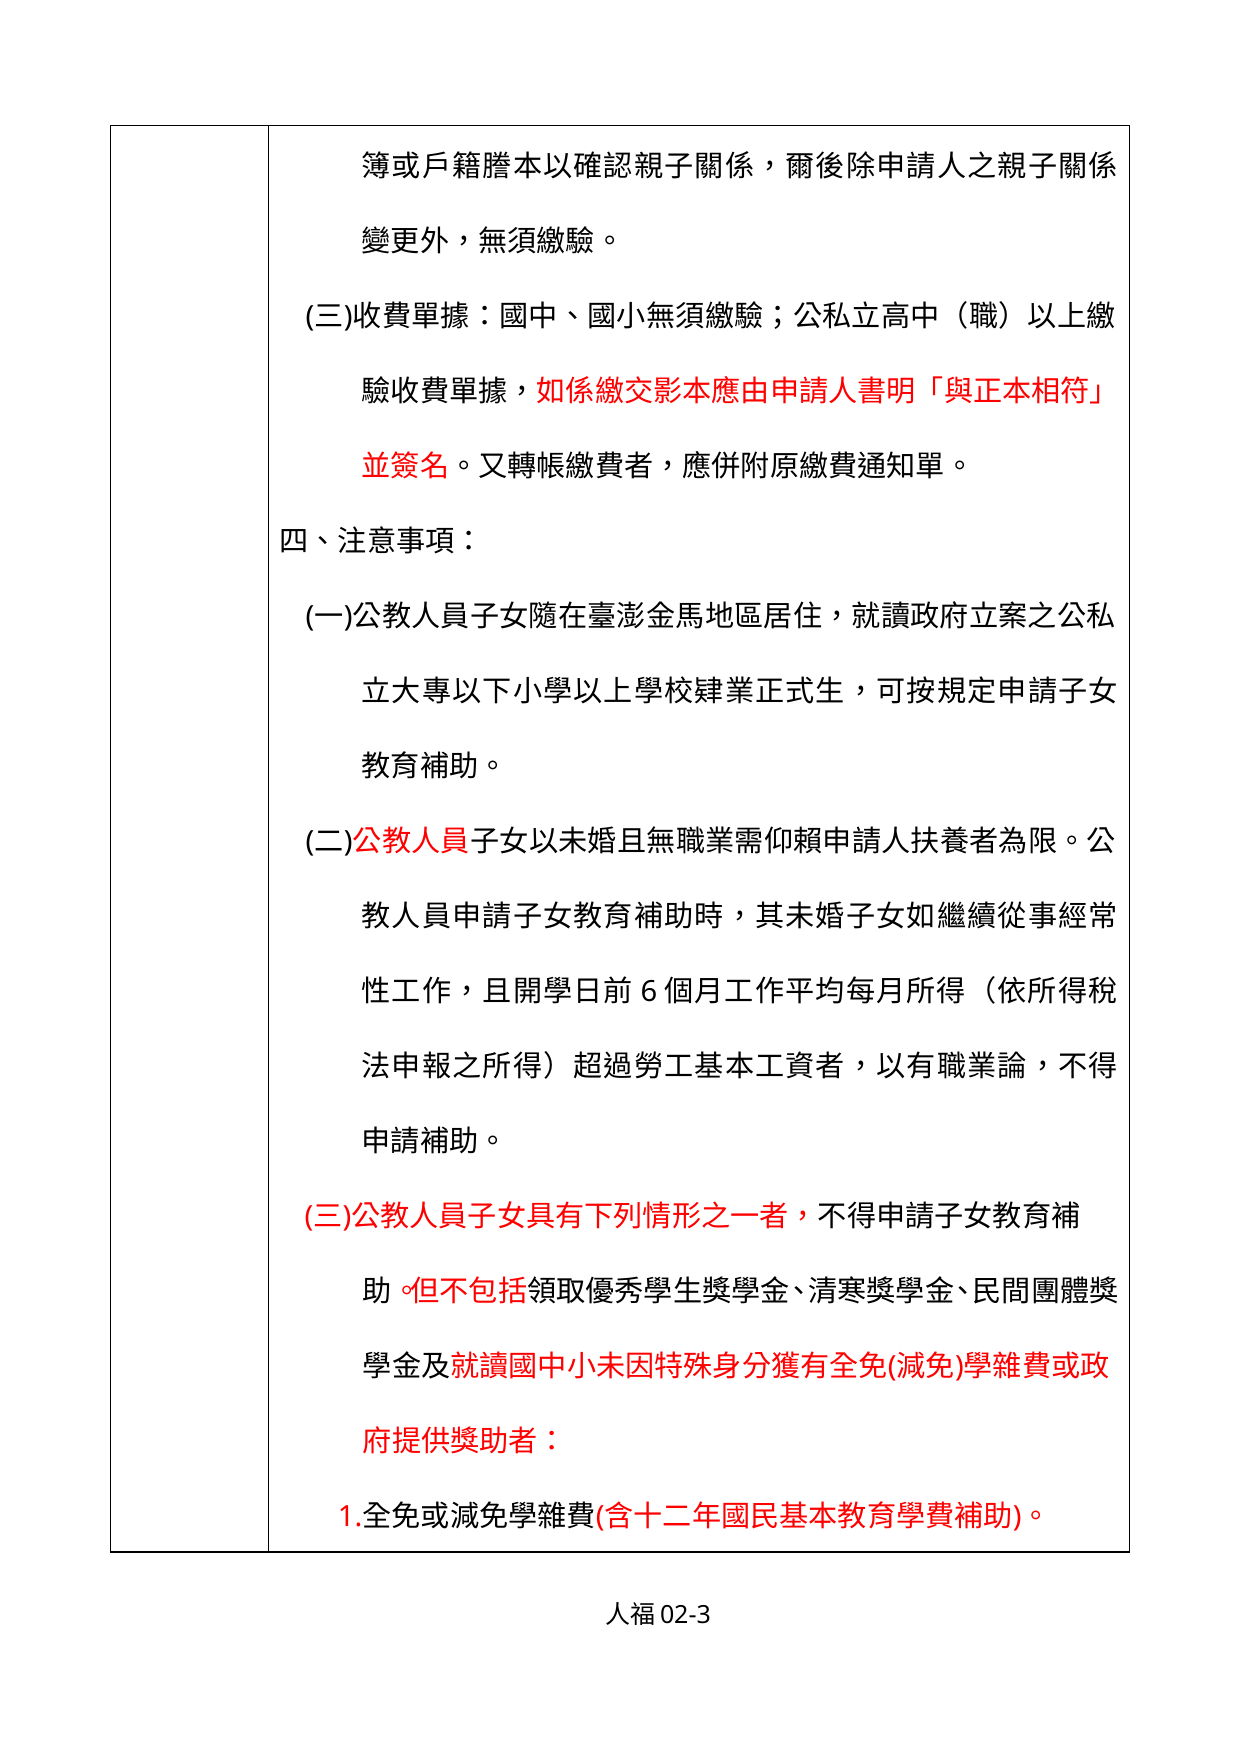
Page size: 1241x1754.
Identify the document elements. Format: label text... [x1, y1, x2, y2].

table_cell 簿或戶籍謄本以確認親子關係，爾後除申請人之親子關係變更外，無須繳驗。 (三)收費單據：國中、國小無須繳驗；公私立高中（職）以上繳驗收費單據，如係繳交影本應由申請人書明「與正本相符」並簽名。又轉帳繳費者，應併附原繳費通知單。 四、注意事項： (一)公教人員子女隨在臺澎金馬地區居住，就讀政府立案之公私立大專以下小學以上學校肄業正式生，可按規定申請子女教育補助。 (二)公教人員子女以未婚且無職業需仰賴申請人扶養者為限。公教人員申請子女教育補助時，其未婚子女如繼續從事經常性工作，且開學日前6個月工作平均每月所得（依所得稅法申報之所得）超過勞工基本工資者，以有職業論，不得申請補助。 (三)公教人員子女具有下列情形之一者，不得申請子女教育補助。但不包括領取優秀學生獎學金、清寒獎學金、民間團體獎學金及就讀國中小未因特殊身分獲有全免(減免)學雜費或政府提供獎助者： 1.全免或減免學雜費(含十二年國民基本教育學費補助)。 [269, 126, 1129, 1551]
table_cell [111, 126, 268, 1551]
